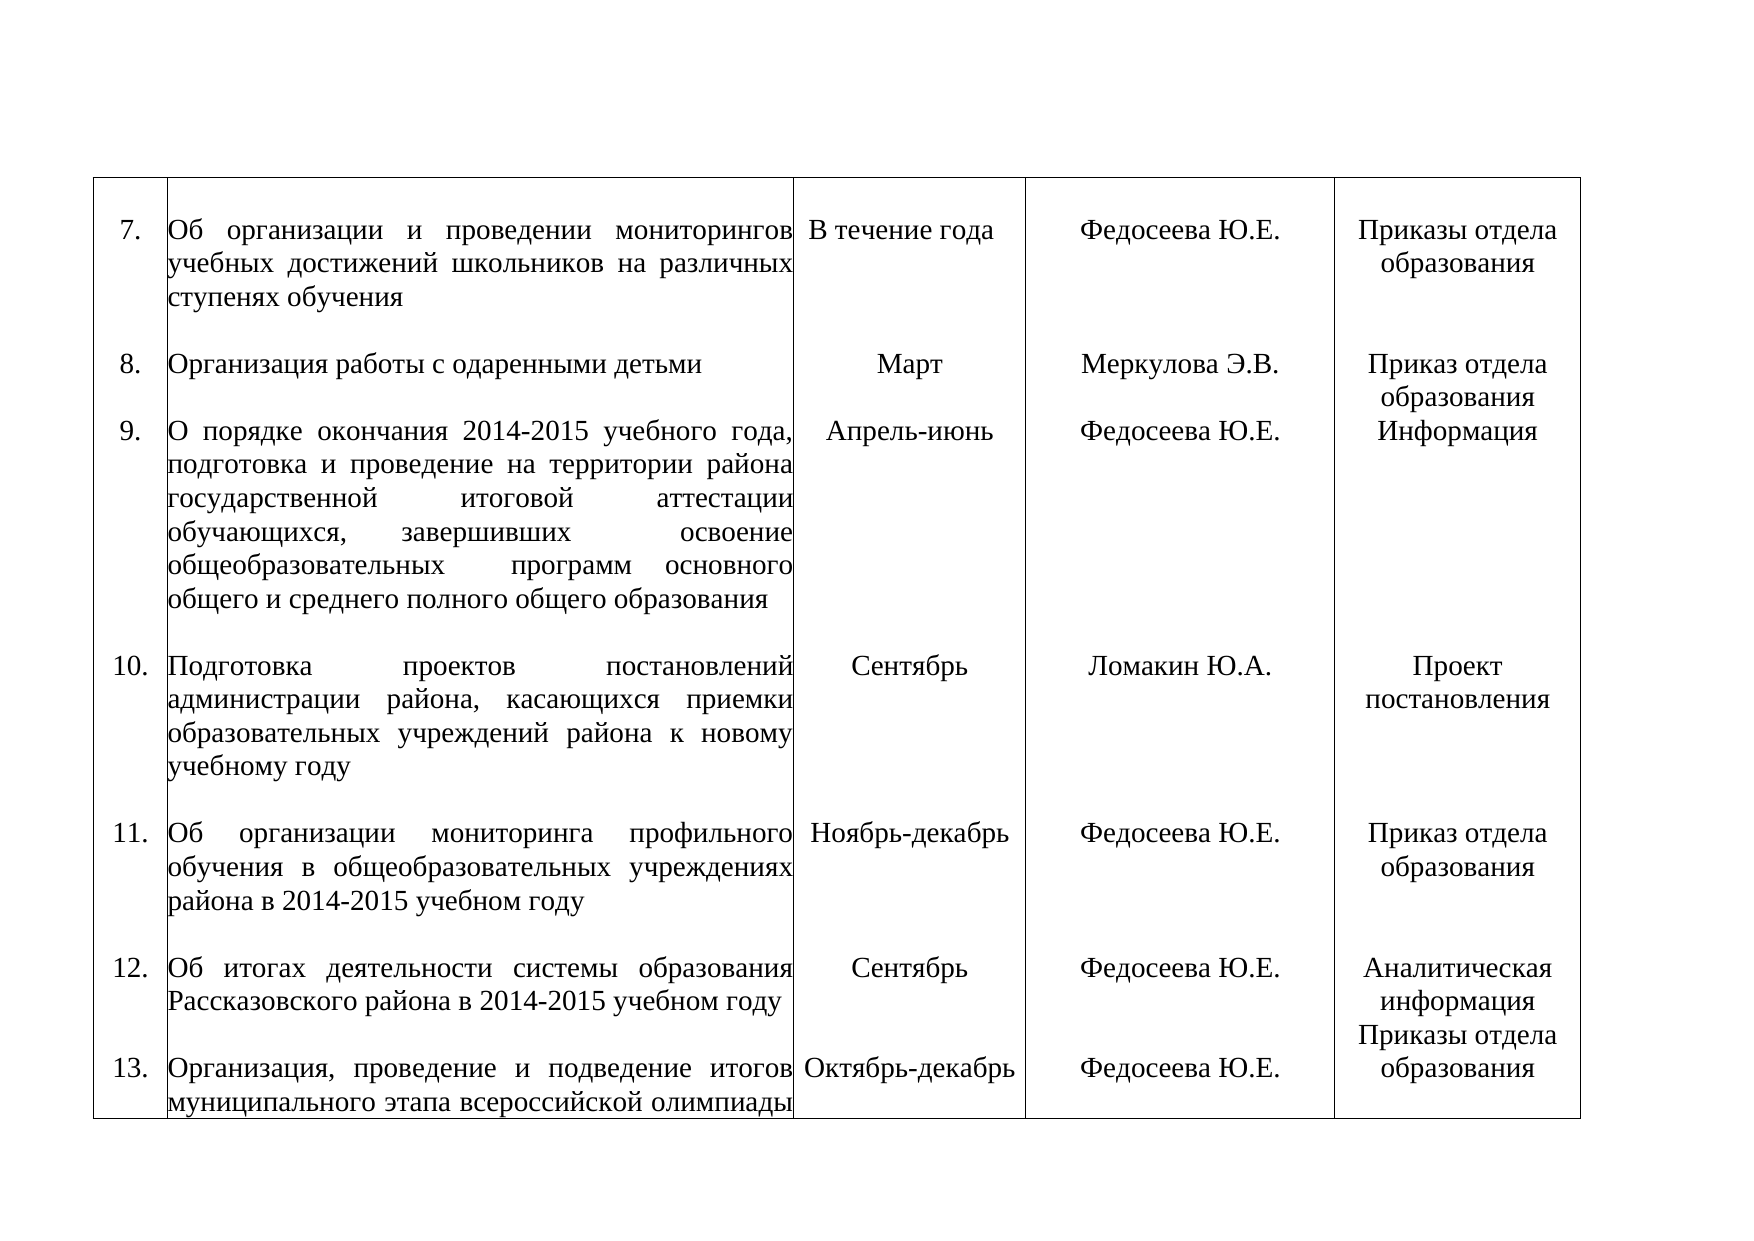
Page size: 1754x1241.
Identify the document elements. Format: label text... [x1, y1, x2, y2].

table_cell Приказы отдела образования Приказ отдела образования Информация Проект постановления Приказ отдела образования Аналитическая информация Приказы отдела образования [1335, 178, 1580, 1117]
table_cell Об организации и проведении мониторингов учебных достижений школьников на различных ступенях обучения Организация работы с одаренными детьми О порядке окончания 2014-2015 учебного года, подготовка и проведение на территории района государственной итоговой аттестации обучающихся, завершивших освоение общеобразовательных программ основного общего и среднего полного общего образования Подготовка проектов постановлений администрации района, касающихся приемки образовательных учреждений района к новому учебному году Об организации мониторинга профильного обучения в общеобразовательных учреждениях района в 2014-2015 учебном году Об итогах деятельности системы образования Рассказовского района в 2014-2015 учебном году Организация, проведение и подведение итогов муниципального этапа всероссийской олимпиады [168, 178, 793, 1117]
table_cell В течение года Март Апрель-июнь Сентябрь Ноябрь-декабрь Сентябрь Октябрь-декабрь [794, 178, 1025, 1117]
table_cell Федосеева Ю.Е. Меркулова Э.В. Федосеева Ю.Е. Ломакин Ю.А. Федосеева Ю.Е. Федосеева Ю.Е. Федосеева Ю.Е. [1026, 178, 1334, 1117]
table_cell [1581, 177, 1606, 1117]
table_cell 7. 8. 9. 10. 11. 12. 13. [94, 178, 167, 1117]
